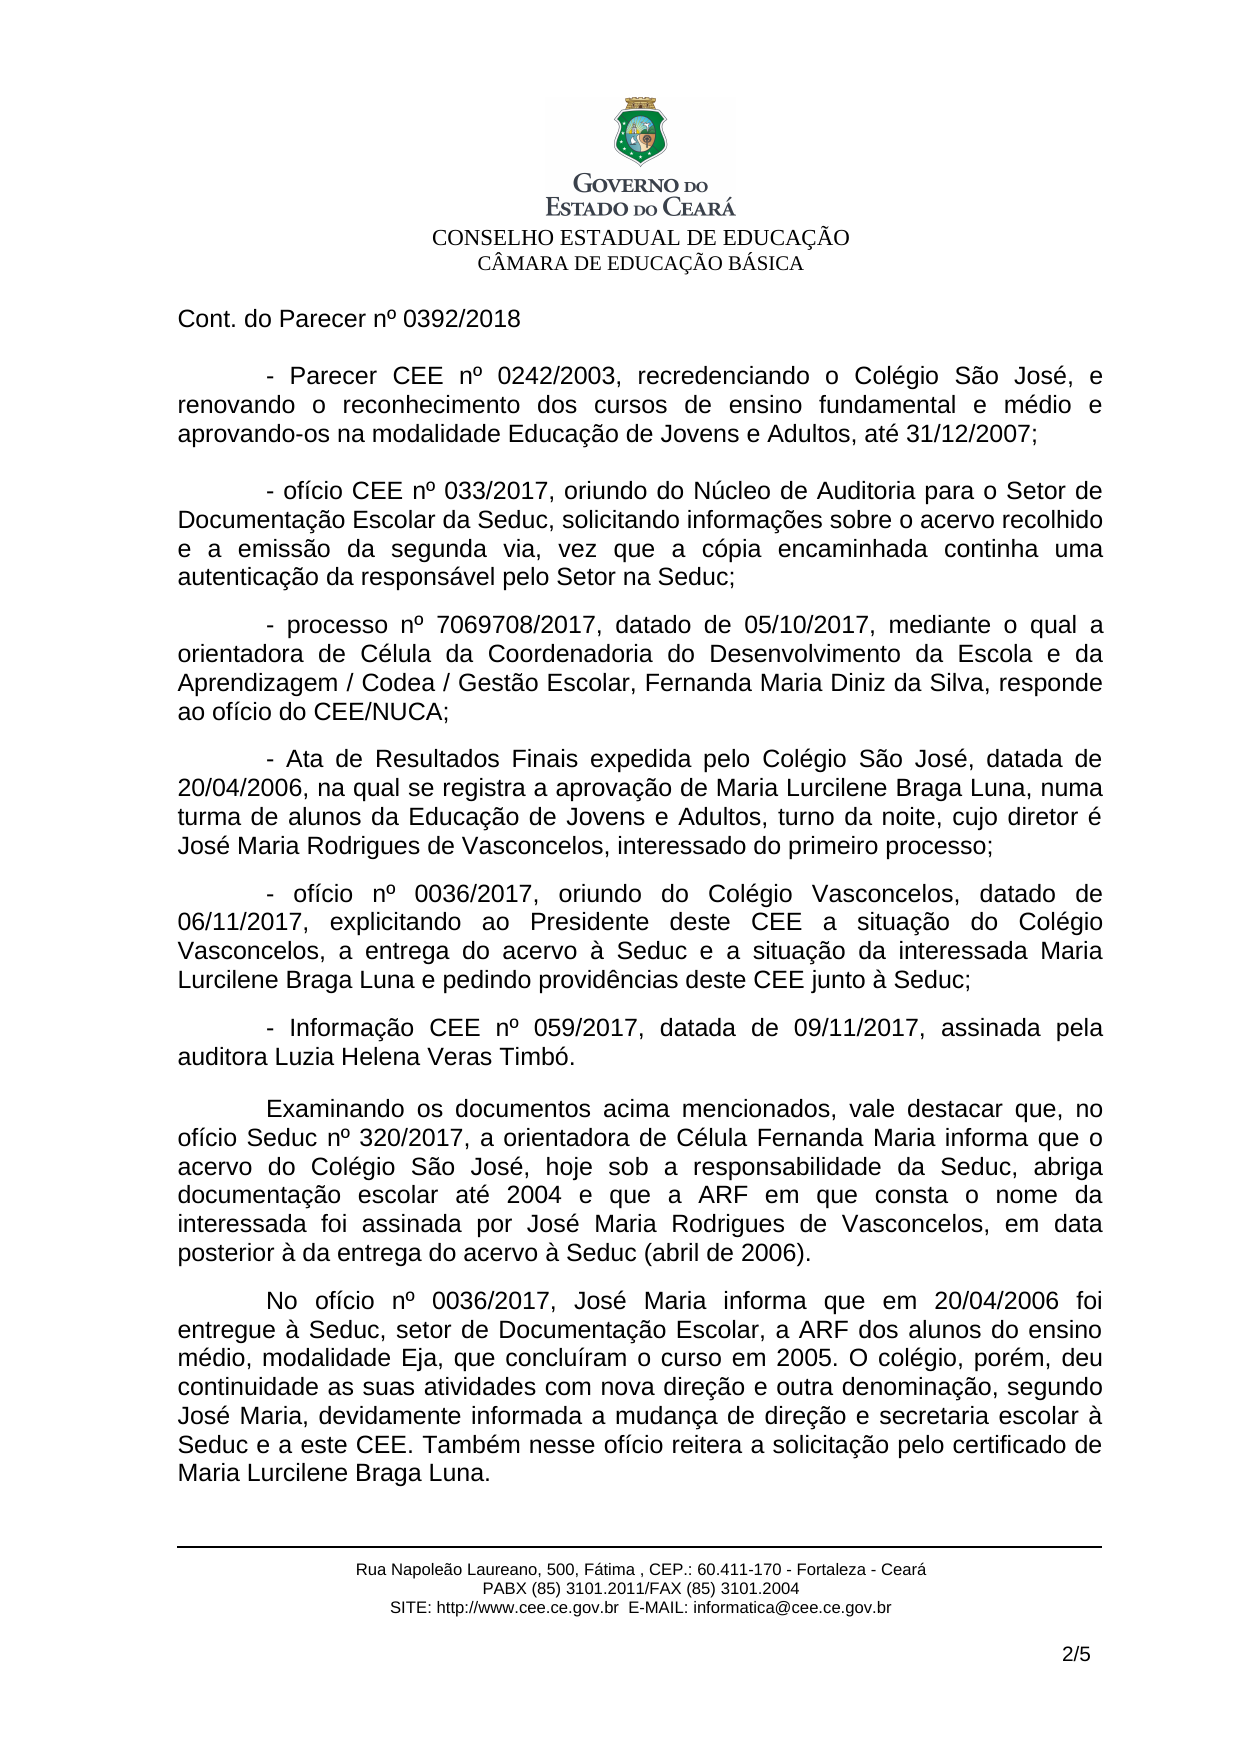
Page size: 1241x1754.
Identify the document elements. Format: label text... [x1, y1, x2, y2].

text - Informação CEE nº 059/2017, datada de 09/11/2017, assinada pela auditora Luzia Helena Veras Timbó. [177, 1013, 1104, 1070]
text Examinando os documentos acima mencionados, vale destacar que, no ofício Seduc nº 320/2017, a orientadora de Célula Fernanda Maria informa que o acervo do Colégio São José, hoje sob a responsabilidade da Seduc, abriga documentação escolar até 2004 e que a ARF em que consta o nome da interessada foi assinada por José Maria Rodrigues de Vasconcelos, em data posterior à da entrega do acervo à Seduc (abril de 2006). [177, 1094, 1104, 1267]
text Cont. do Parecer nº 0392/2018 [177, 303, 1104, 332]
text - ofício CEE nº 033/2017, oriundo do Núcleo de Auditoria para o Setor de Documentação Escolar da Seduc, solicitando informações sobre o acervo recolhido e a emissão da segunda via, vez que a cópia encaminhada continha uma autenticação da responsável pelo Setor na Seduc; [177, 476, 1104, 591]
text - processo nº 7069708/2017, datado de 05/10/2017, mediante o qual a orientadora de Célula da Coordenadoria do Desenvolvimento da Escola e da Aprendizagem / Codea / Gestão Escolar, Fernanda Maria Diniz da Silva, responde ao ofício do CEE/NUCA; [177, 610, 1104, 725]
text - ofício nº 0036/2017, oriundo do Colégio Vasconcelos, datado de 06/11/2017, explicitando ao Presidente deste CEE a situação do Colégio Vasconcelos, a entrega do acervo à Seduc e a situação da interessada Maria Lurcilene Braga Luna e pedindo providências deste CEE junto à Seduc; [177, 878, 1104, 993]
text - Parecer CEE nº 0242/2003, recredenciando o Colégio São José, e renovando o reconhecimento dos cursos de ensino fundamental e médio e aprovando-os na modalidade Educação de Jovens e Adultos, até 31/12/2007; [177, 361, 1104, 447]
text - Ata de Resultados Finais expedida pelo Colégio São José, datada de 20/04/2006, na qual se registra a aprovação de Maria Lurcilene Braga Luna, numa turma de alunos da Educação de Jovens e Adultos, turno da noite, cujo diretor é José Maria Rodrigues de Vasconcelos, interessado do primeiro processo; [177, 744, 1104, 859]
picture [545, 97, 736, 216]
text No ofício nº 0036/2017, José Maria informa que em 20/04/2006 foi entregue à Seduc, setor de Documentação Escolar, a ARF dos alunos do ensino médio, modalidade Eja, que concluíram o curso em 2005. O colégio, porém, deu continuidade as suas atividades com nova direção e outra denominação, segundo José Maria, devidamente informada a mudança de direção e secretaria escolar à Seduc e a este CEE. Também nesse ofício reitera a solicitação pelo certificado de Maria Lurcilene Braga Luna. [177, 1286, 1104, 1487]
